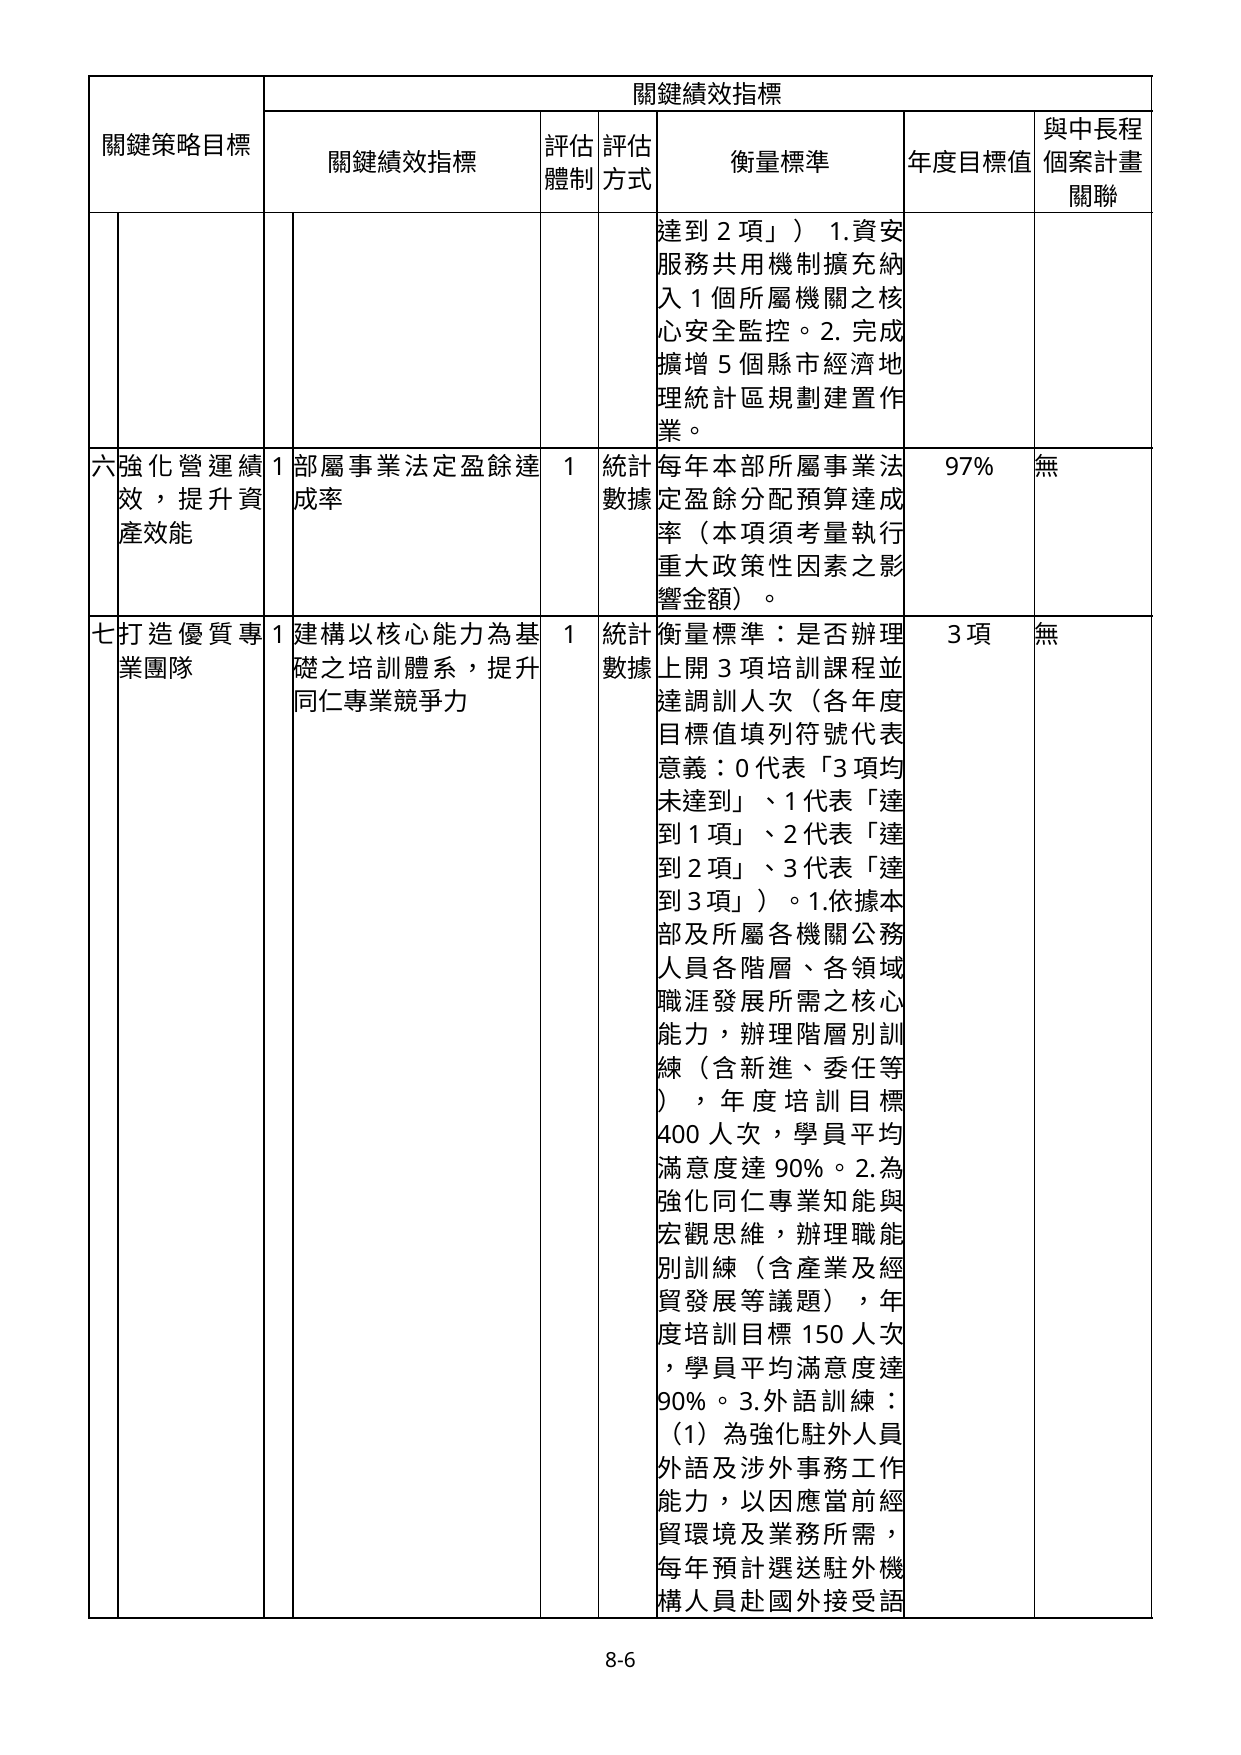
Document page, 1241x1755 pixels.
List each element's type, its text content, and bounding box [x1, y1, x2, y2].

table_cell [1035, 213, 1151, 447]
table_cell 評估 方式 [599, 112, 656, 212]
table_cell [905, 213, 1034, 447]
table_cell 1 [265, 617, 292, 1617]
table_cell 評估 體制 [541, 112, 598, 212]
table_cell 衡量標準 [658, 112, 903, 212]
table_cell 每年本部所屬事業法定盈餘分配預算達成率（本項須考量執行重大政策性因素之影響金額）。 [658, 449, 903, 615]
table_cell 部屬事業法定盈餘達成率 [294, 449, 540, 615]
table_cell [265, 213, 292, 447]
table_cell [599, 213, 656, 447]
table_cell 與中長程個案計畫關聯 [1035, 112, 1151, 212]
table_cell 統計數據 [599, 449, 656, 615]
table_cell 1 [541, 617, 598, 1617]
table_cell 1 [265, 449, 292, 615]
table_cell 打造優質專業團隊 [119, 617, 263, 1617]
table_cell 建構以核心能力為基礎之培訓體系，提升同仁專業競爭力 [294, 617, 540, 1617]
table_cell [294, 213, 540, 447]
table_cell 無 [1035, 449, 1151, 615]
table_header 關鍵策略目標 [90, 77, 263, 212]
table_cell 年度目標值 [905, 112, 1034, 212]
table_cell [541, 213, 598, 447]
table_cell 1 [541, 449, 598, 615]
table_cell 97% [905, 449, 1034, 615]
table_cell 五 [90, 213, 117, 447]
table_cell 3項 [905, 617, 1034, 1617]
table_header 關鍵績效指標 [265, 77, 1151, 110]
table_cell 七 [90, 617, 117, 1617]
table_cell 無 [1035, 617, 1151, 1617]
table_cell 提升服務效能 [119, 213, 263, 447]
table_cell 關鍵績效指標 [265, 112, 540, 212]
table_cell 達到2項」） 1.資安服務共用機制擴充納入1個所屬機關之核心安全監控。2. 完成擴增5個縣市經濟地理統計區規劃建置作業。 [658, 213, 903, 447]
table_cell 衡量標準：是否辦理上開3項培訓課程並達調訓人次（各年度目標值填列符號代表意義：0代表「3項均未達到」、1代表「達到1項」、2代表「達到2項」、3代表「達到3項」）。1.依據本部及所屬各機關公務人員各階層、各領域職涯發展所需之核心能力，辦理階層別訓練（含新進、委任等），年度培訓目標400人次，學員平均滿意度達90%。2.為強化同仁專業知能與宏觀思維，辦理職能別訓練（含產業及經貿發展等議題），年度培訓目標150人次，學員平均滿意度達90%。3.外語訓練：（1）為強化駐外人員外語及涉外事務工作能力，以因應當前經貿環境及業務所需，每年預計選送駐外機構人員赴國外接受語 [658, 617, 903, 1617]
table_cell 六 [90, 449, 117, 615]
table_cell 強化營運績效，提升資產效能 [119, 449, 263, 615]
table_cell 統計數據 [599, 617, 656, 1617]
